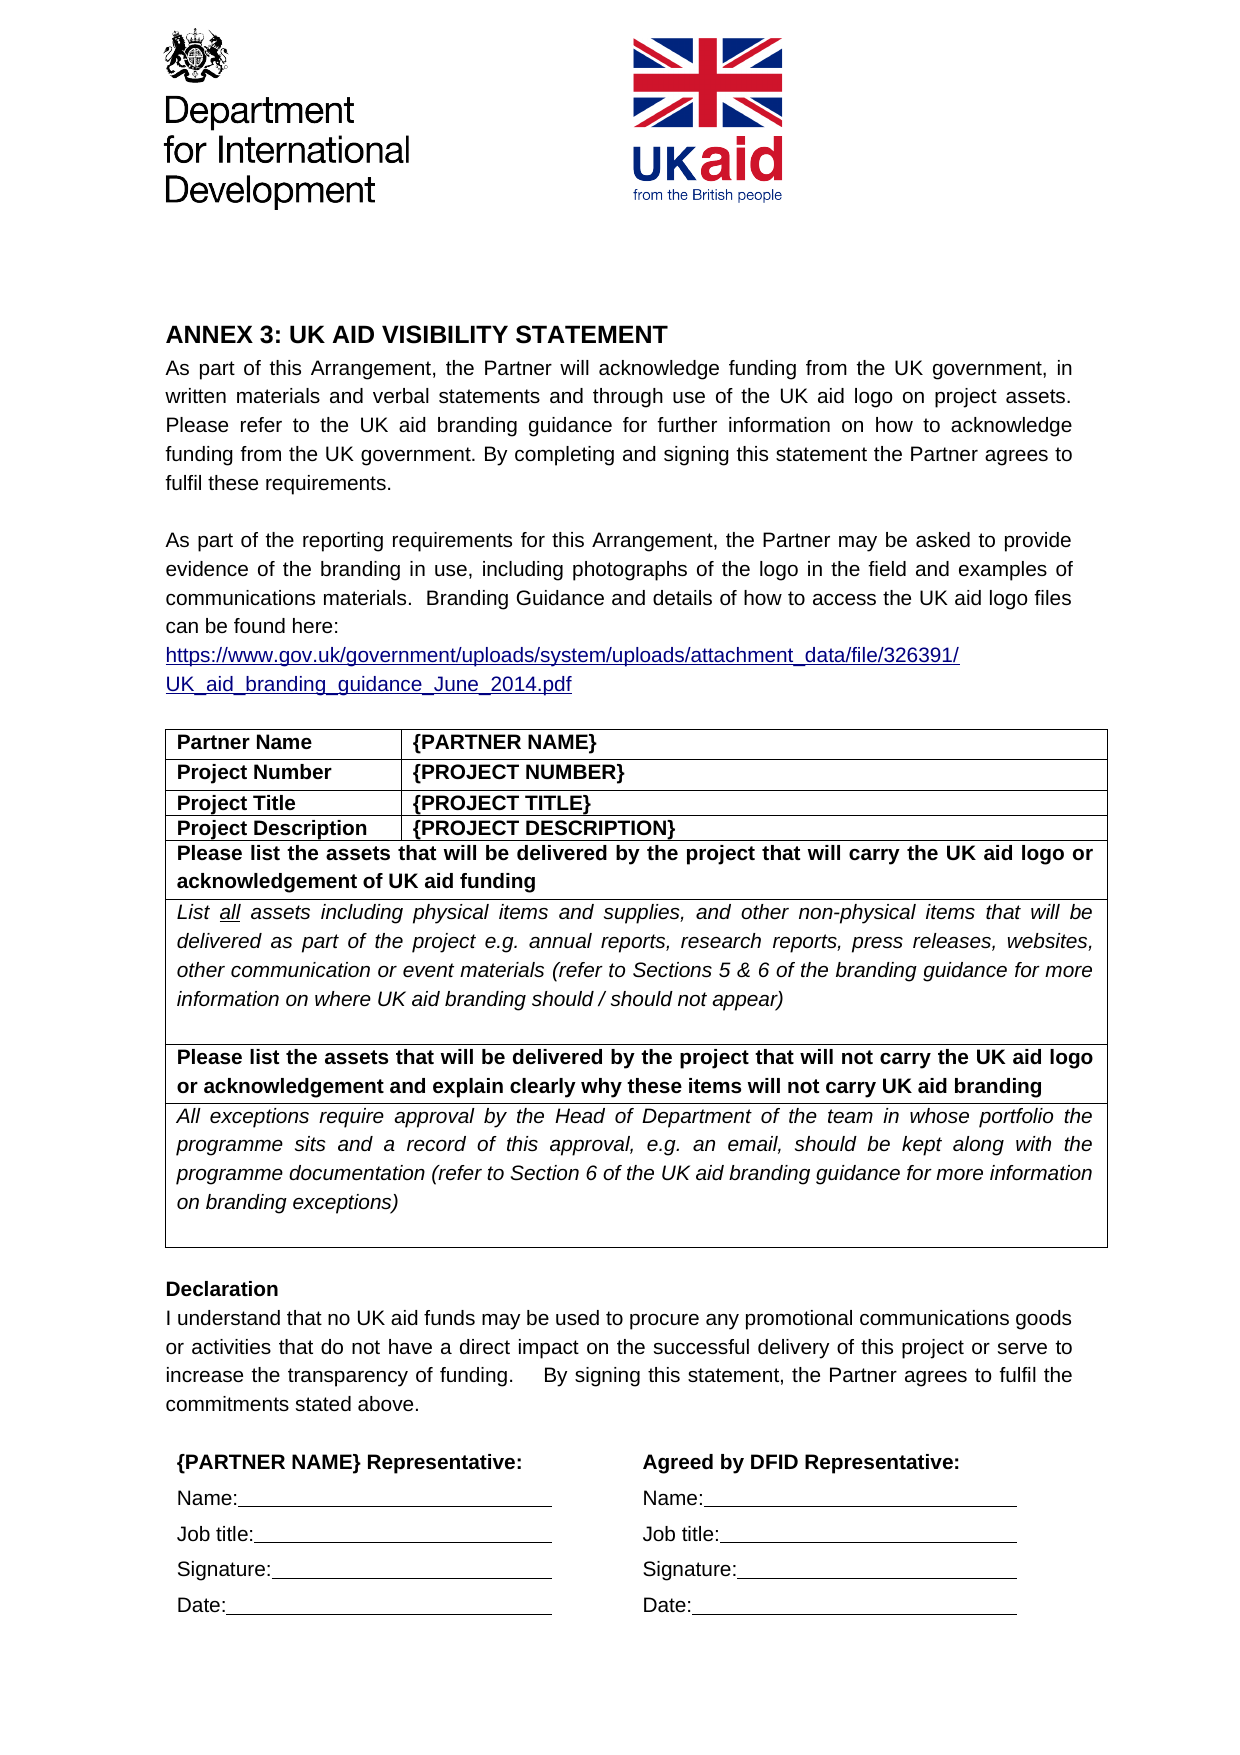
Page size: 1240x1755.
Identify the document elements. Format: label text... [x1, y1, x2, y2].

table_cell Please list the assets that will be delivered by the project that will carry the UK aid logo or acknowledgement of UK aid funding [166, 841, 1107, 899]
table_cell {PROJECT DESCRIPTION} [402, 816, 1107, 839]
table_cell All exceptions require approval by the Head of Department of the team in whose portfolio the programme sits and a record of this approval, e.g. an email, should be kept along with the programme documentation (refer to Section 6 of the UK aid branding guidance for more information on branding exceptions) [166, 1104, 1107, 1247]
table_header Agreed by DFID Representative: Name: Job title: Signature: Date: [631, 1450, 1107, 1631]
subtitle ANNEX 3: UK AID VISIBILITY STATEMENT [165, 320, 1074, 349]
text As part of the reporting requirements for this Arrangement, the Partner may be asked to provide evidence of the branding in use, including photographs of the logo in the field and examples of communications materials. Branding Guidance and details of how to access the UK aid logo files can be found here: [165, 528, 1074, 638]
table_cell {PROJECT NUMBER} [402, 760, 1107, 789]
table_cell Project Title [166, 791, 401, 814]
table_cell List all assets including physical items and supplies, and other non-physical items that will be delivered as part of the project e.g. annual reports, research reports, press releases, websites, other communication or event materials (refer to Sections 5 & 6 of the branding guidance for more information on where UK aid branding should / should not appear) [166, 900, 1107, 1044]
table_cell {PROJECT TITLE} [402, 791, 1107, 814]
text As part of this Arrangement, the Partner will acknowledge funding from the UK government, in written materials and verbal statements and through use of the UK aid logo on project assets. Please refer to the UK aid branding guidance for further information on how to acknowledge funding from the UK government. By completing and signing this statement the Partner agrees to fulfil these requirements. [165, 355, 1074, 494]
text https://www.gov.uk/government/uploads/system/uploads/attachment_data/file/326391/UK_aid_branding_guidance_June_2014.pdf [165, 643, 1074, 696]
table_header Partner Name [166, 730, 401, 759]
table_cell Please list the assets that will be delivered by the project that will not carry the UK aid logo or acknowledgement and explain clearly why these items will not carry UK aid branding [166, 1045, 1107, 1102]
text Declaration I understand that no UK aid funds may be used to procure any promotional communications goods or activities that do not have a direct impact on the successful delivery of this project or serve to increase the transparency of funding. By signing this statement, the Partner agrees to fulfil the commitments stated above. [165, 1277, 1074, 1416]
table_header {PARTNER NAME} Representative: Name: Job title: Signature: Date: [165, 1450, 631, 1631]
table_cell Project Number [166, 760, 401, 789]
table_header {PARTNER NAME} [402, 730, 1107, 759]
table_cell Project Description [166, 816, 401, 839]
